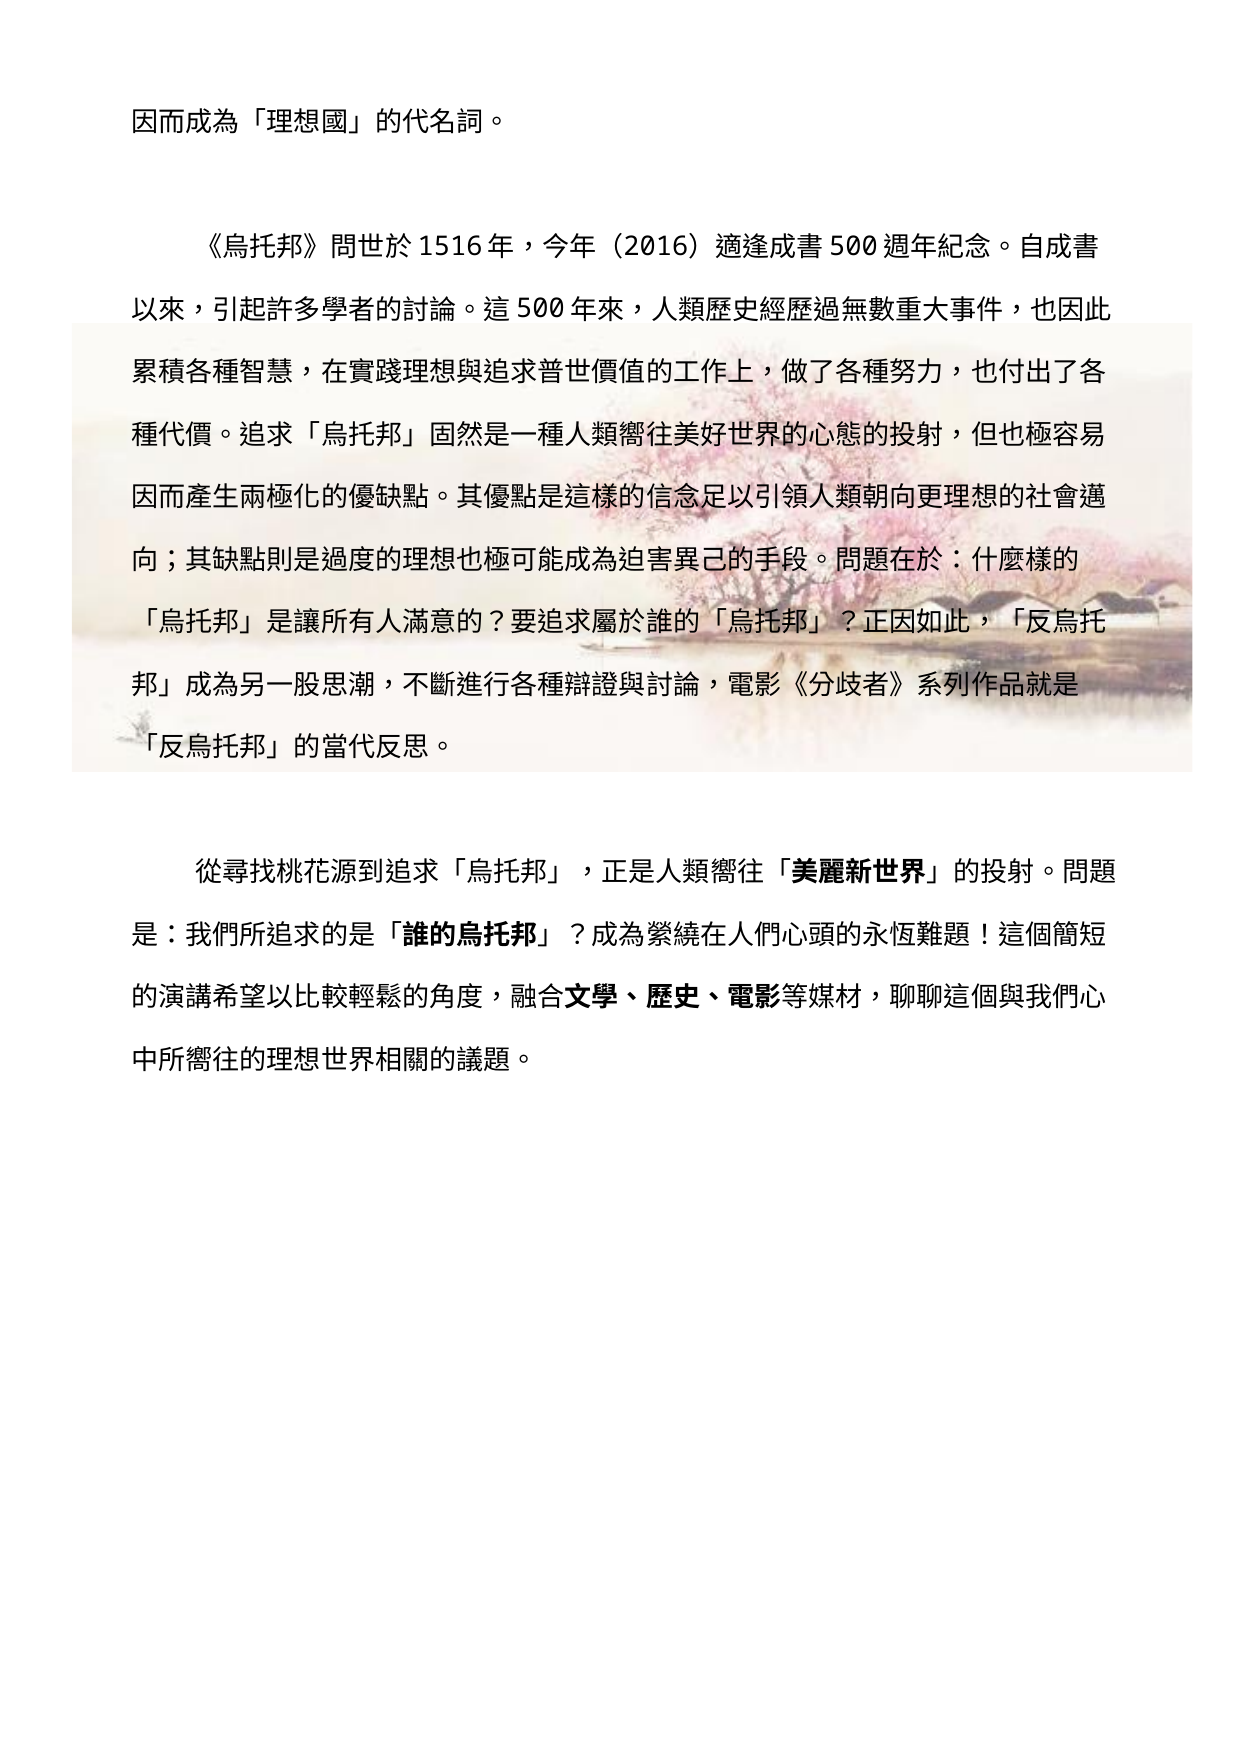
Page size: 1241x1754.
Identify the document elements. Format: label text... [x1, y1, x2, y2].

text 因而成為「理想國」的代名詞。 [131, 78, 1125, 141]
text 從尋找桃花源到追求「烏托邦」，正是人類嚮往「美麗新世界」的投射。問題是：我們所追求的是「誰的烏托邦」？成為縈繞在人們心頭的永恆難題！這個簡短的演講希望以比較輕鬆的角度，融合文學、歷史、電影等媒材，聊聊這個與我們心中所嚮往的理想世界相關的議題。 [131, 828, 1125, 1078]
text 《烏托邦》問世於1516年，今年（2016）適逢成書500週年紀念。自成書以來，引起許多學者的討論。這500年來，人類歷史經歷過無數重大事件，也因此累積各種智慧，在實踐理想與追求普世價值的工作上，做了各種努力，也付出了各種代價。追求「烏托邦」固然是一種人類嚮往美好世界的心態的投射，但也極容易因而產生兩極化的優缺點。其優點是這樣的信念足以引領人類朝向更理想的社會邁向；其缺點則是過度的理想也極可能成為迫害異己的手段。問題在於：什麼樣的「烏托邦」是讓所有人滿意的？要追求屬於誰的「烏托邦」？正因如此，「反烏托邦」成為另一股思潮，不斷進行各種辯證與討論，電影《分歧者》系列作品就是「反烏托邦」的當代反思。 [131, 203, 1125, 323]
